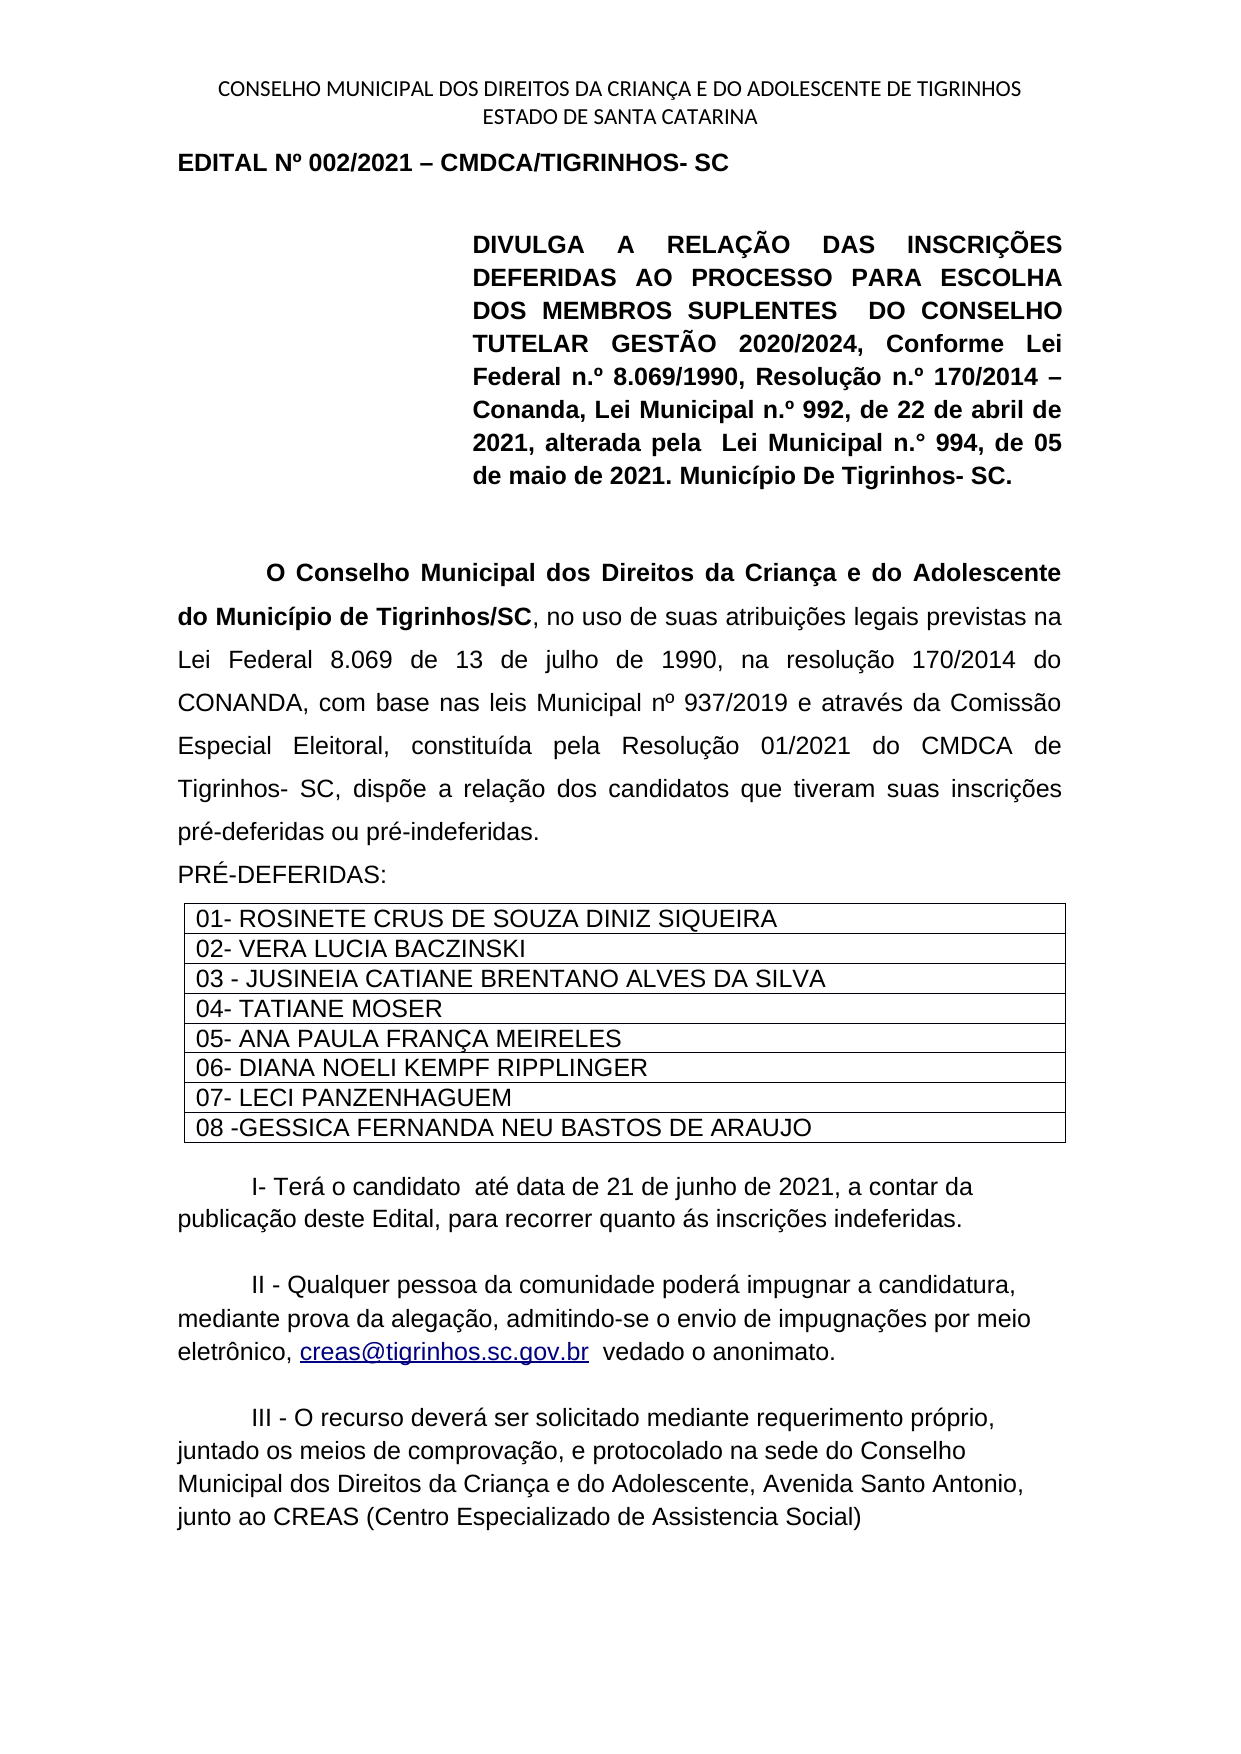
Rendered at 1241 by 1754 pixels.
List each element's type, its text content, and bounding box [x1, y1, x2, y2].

table_cell 02- VERA LUCIA BACZINSKI [185, 934, 1065, 963]
text DIVULGA A RELAÇÃO DAS INSCRIÇÕES DEFERIDAS AO PROCESSO PARA ESCOLHA DOS MEMBROS SUPLENTES DO CONSELHO TUTELAR GESTÃO 2020/2024, Conforme Lei Federal n.º 8.069/1990, Resolução n.º 170/2014 – Conanda, Lei Municipal n.º 992, de 22 de abril de 2021, alterada pela Lei Municipal n.° 994, de 05 de maio de 2021. Município De Tigrinhos- SC. [472, 230, 1063, 490]
table_cell 07- LECI PANZENHAGUEM [185, 1083, 1065, 1112]
text I- Terá o candidato até data de 21 de junho de 2021, a contar da publicação deste Edital, para recorrer quanto ás inscrições indeferidas. II - Qualquer pessoa da comunidade poderá impugnar a candidatura, mediante prova da alegação, admitindo-se o envio de impugnações por meio eletrônico, creas@tigrinhos.sc.gov.br vedado o anonimato. III - O recurso deverá ser solicitado mediante requerimento próprio, juntado os meios de comprovação, e protocolado na sede do Conselho Municipal dos Direitos da Criança e do Adolescente, Avenida Santo Antonio, junto ao CREAS (Centro Especializado de Assistencia Social) [177, 1171, 1063, 1530]
subtitle O Conselho Municipal dos Direitos da Criança e do Adolescente do Município de Tigrinhos/SC, no uso de suas atribuições legais previstas na Lei Federal 8.069 de 13 de julho de 1990, na resolução 170/2014 do CONANDA, com base nas leis Municipal nº 937/2019 e através da Comissão Especial Eleitoral, constituída pela Resolução 01/2021 do CMDCA de Tigrinhos- SC, dispõe a relação dos candidatos que tiveram suas inscrições pré-deferidas ou pré-indeferidas. [177, 558, 1063, 846]
table_cell 06- DIANA NOELI KEMPF RIPPLINGER [185, 1053, 1065, 1082]
text EDITAL Nº 002/2021 – CMDCA/TIGRINHOS- SC [177, 148, 1063, 176]
table_cell 03 - JUSINEIA CATIANE BRENTANO ALVES DA SILVA [185, 964, 1065, 993]
table_header 01- ROSINETE CRUS DE SOUZA DINIZ SIQUEIRA [185, 904, 1065, 933]
subtitle PRÉ-DEFERIDAS: [177, 860, 1063, 889]
table_cell 04- TATIANE MOSER [185, 994, 1065, 1022]
table_cell 05- ANA PAULA FRANÇA MEIRELES [185, 1024, 1065, 1052]
table_cell 08 -GESSICA FERNANDA NEU BASTOS DE ARAUJO [185, 1113, 1065, 1142]
